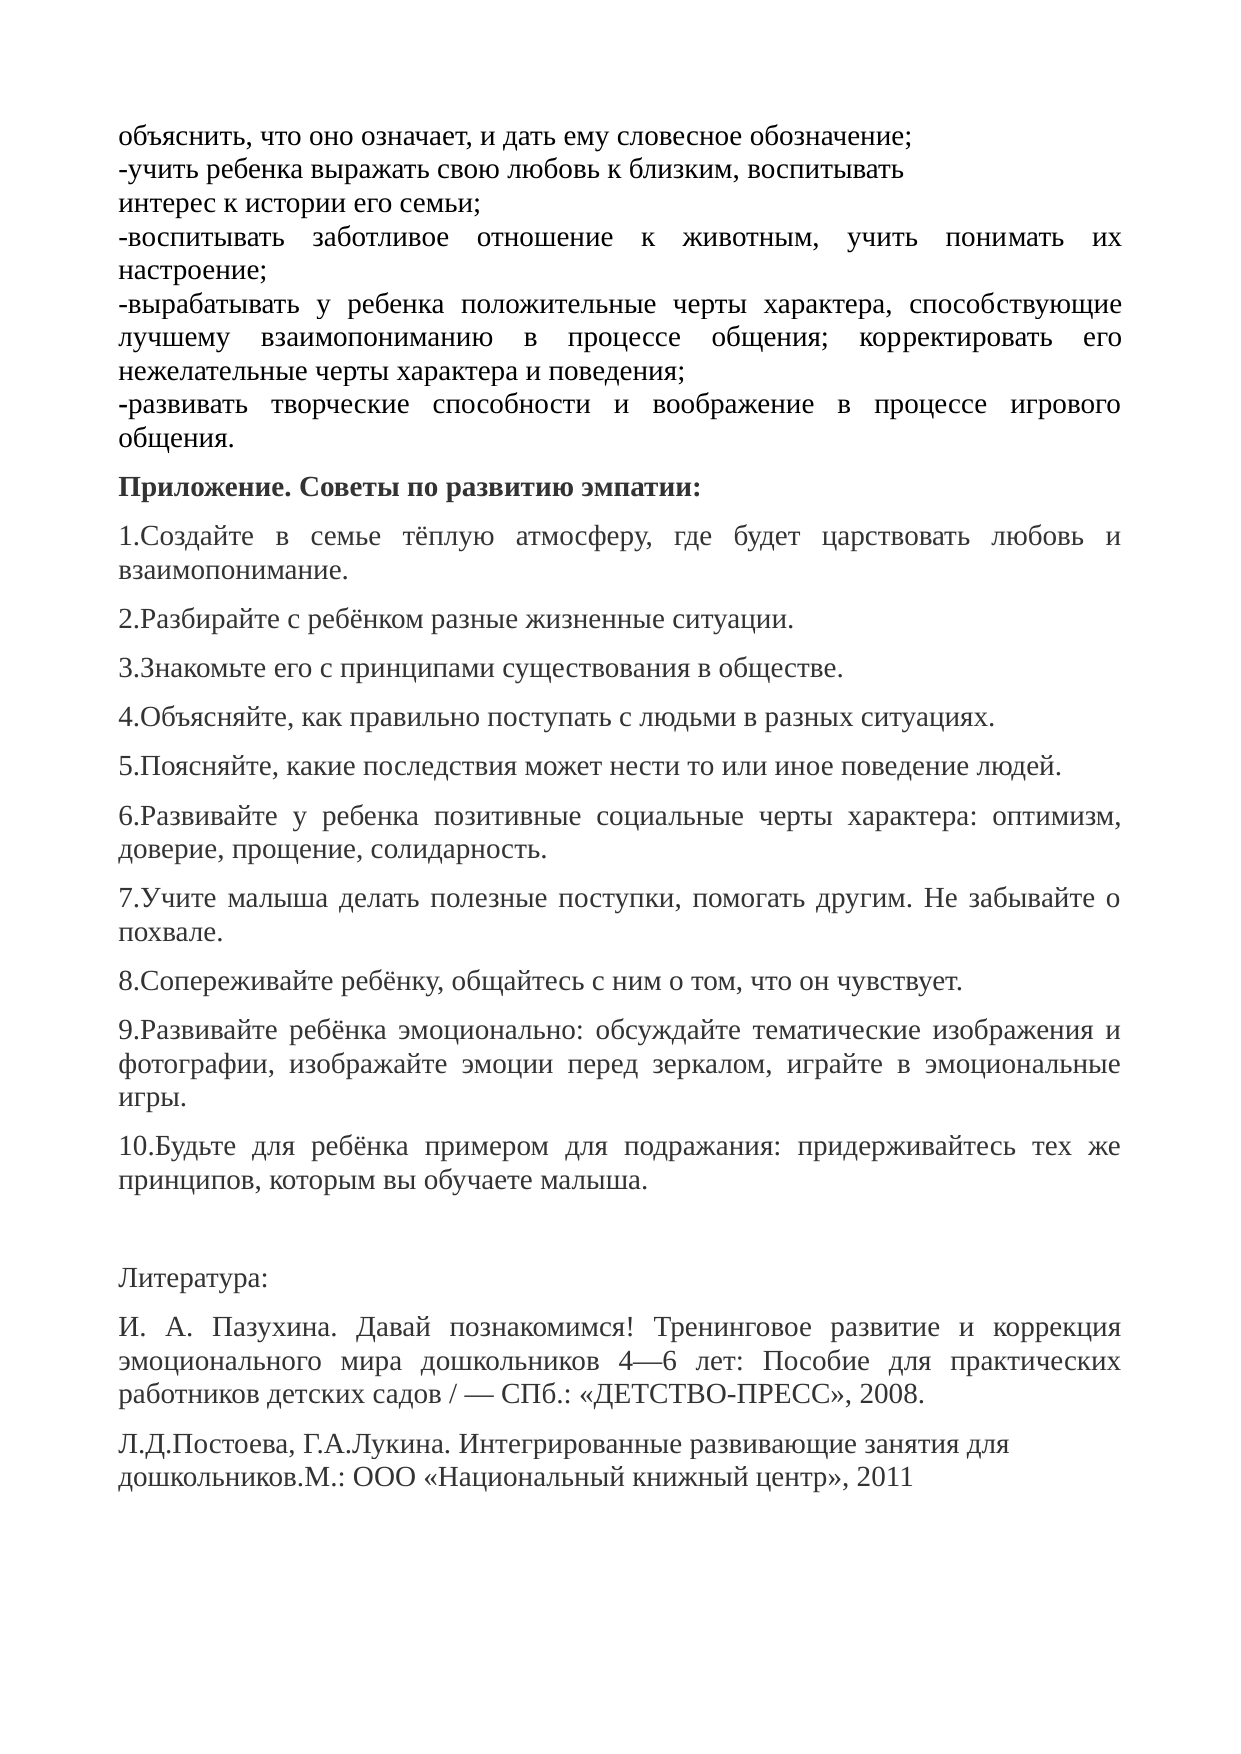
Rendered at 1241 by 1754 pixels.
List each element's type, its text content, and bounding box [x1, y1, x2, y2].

text 8.Сопереживайте ребёнку, общайтесь с ним о том, что он чувствует. [118, 963, 1122, 997]
text И. А. Пазухина. Давай познакомимся! Тренинговое развитие и коррекция эмоционального мира дошкольников 4―6 лет: Пособие для практических работников детских садов / ― СПб.: «ДЕТСТВО-ПРЕСС», 2008. [118, 1309, 1122, 1410]
text 6.Развивайте у ребенка позитивные социальные черты характера: оптимизм, доверие, прощение, солидарность. [118, 798, 1122, 865]
text 5.Поясняйте, какие последствия может нести то или иное поведение людей. [118, 748, 1122, 782]
text объяснить, что оно означает, и дать ему словесное обозначение; [118, 118, 1122, 152]
text 1.Создайте в семье тёплую атмосферу, где будет царствовать любовь и взаимопонимание. [118, 518, 1122, 585]
text интерес к истории его семьи; [118, 185, 1122, 219]
text 4.Объясняйте, как правильно поступать с людьми в разных ситуациях. [118, 699, 1122, 733]
text 9.Развивайте ребёнка эмоционально: обсуждайте тематические изображения и фотографии, изображайте эмоции перед зеркалом, играйте в эмоциональные игры. [118, 1012, 1122, 1113]
text Л.Д.Постоева, Г.А.Лукина. Интегрированные развивающие занятия для дошкольников.М.: ООО «Национальный книжный центр», 2011 [118, 1426, 1122, 1493]
text 10.Будьте для ребёнка примером для подражания: придерживайтесь тех же принципов, которым вы обучаете малыша. [118, 1128, 1122, 1196]
text -учить ребенка выражать свою любовь к близким, воспитывать [118, 152, 1122, 185]
text -вырабатывать у ребенка положительные черты характера, способ­ствующие лучшему взаимопониманию в процессе общения; кор­ректировать его нежелательные черты характера и поведения; [118, 286, 1122, 386]
text 3.Знакомьте его с принципами существования в обществе. [118, 650, 1122, 684]
text Литература: [118, 1260, 1122, 1294]
text 7.Учите малыша делать полезные поступки, помогать другим. Не забывайте о похвале. [118, 880, 1122, 947]
text 2.Разбирайте с ребёнком разные жизненные ситуации. [118, 601, 1122, 634]
text Приложение. Советы по развитию эмпатии: [118, 469, 1122, 503]
text -воспитывать заботливое отношение к животным, учить пони­мать их настроение; [118, 219, 1122, 286]
text -развивать творческие способности и воображение в процессе игрового общения. [118, 386, 1122, 453]
